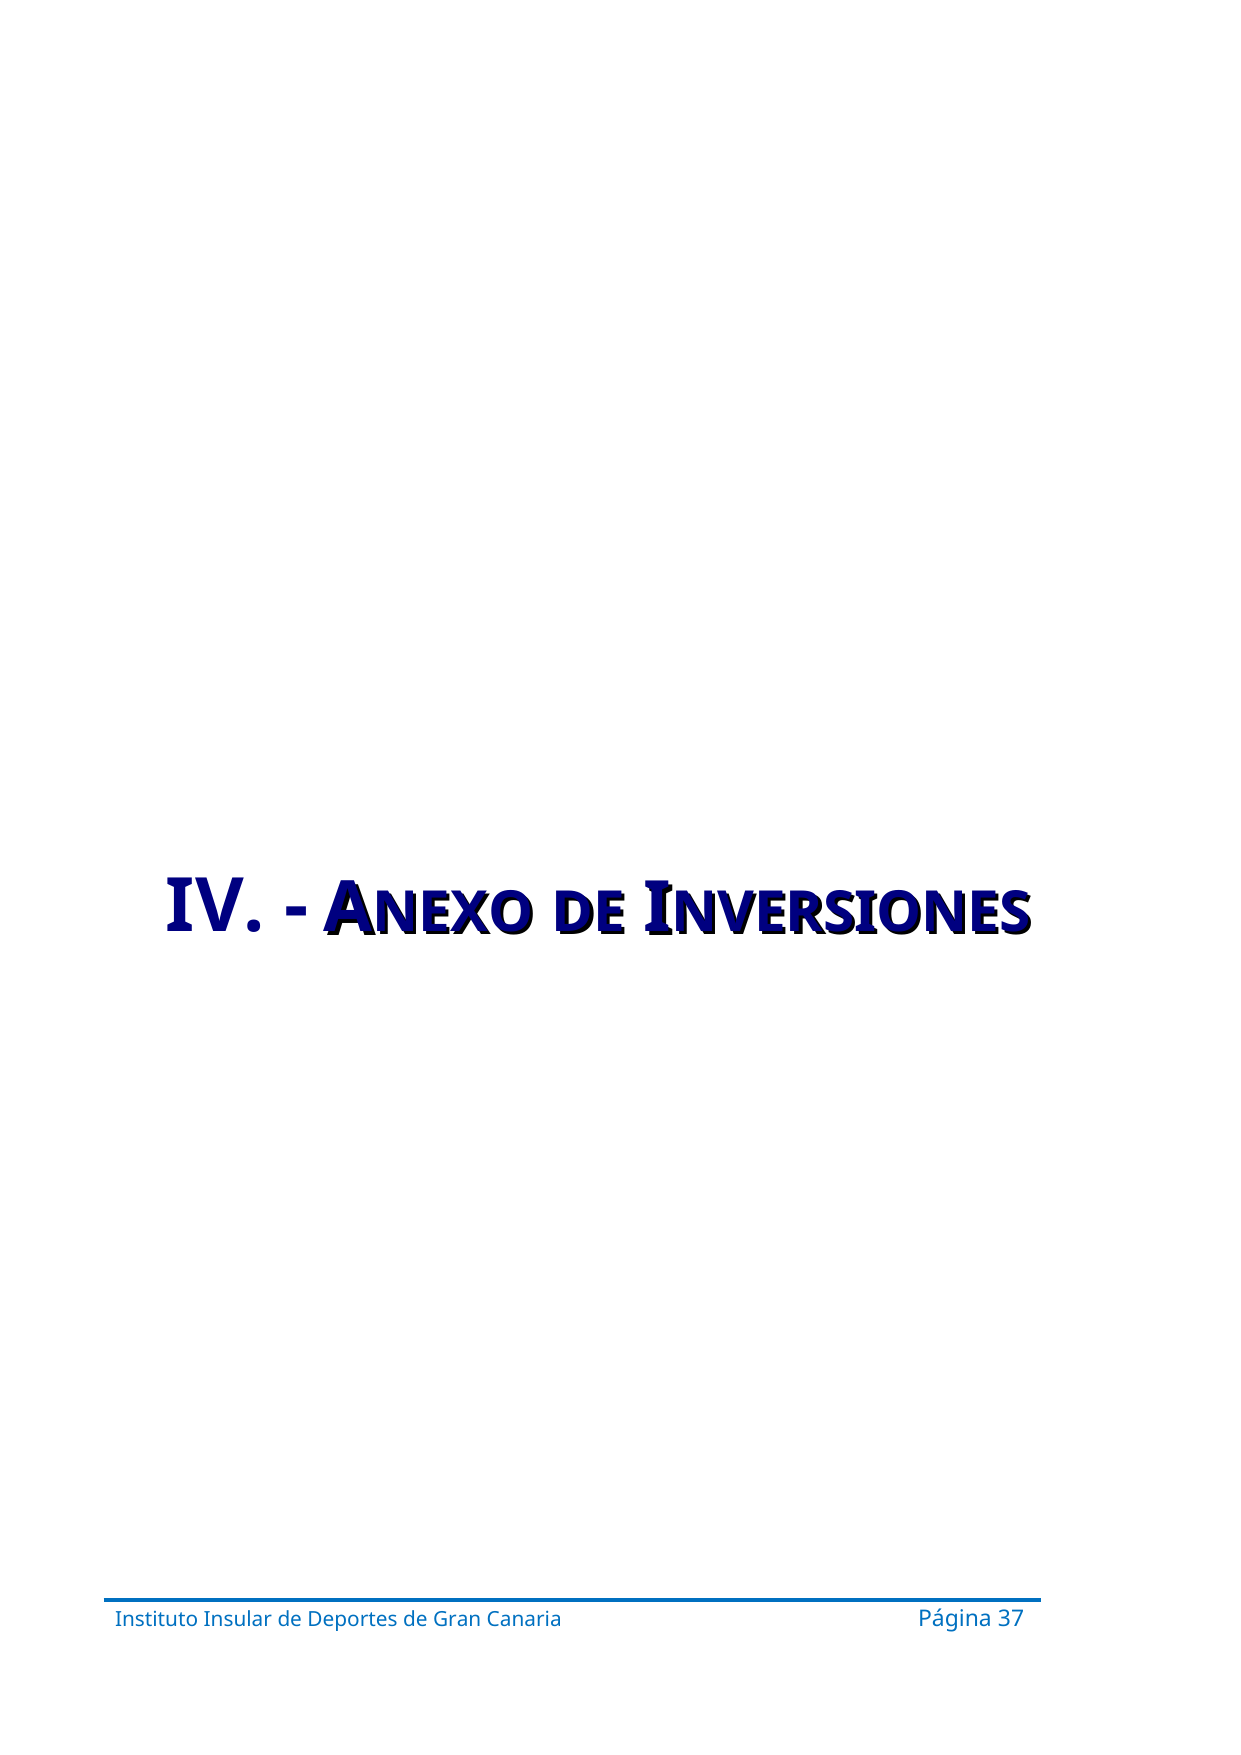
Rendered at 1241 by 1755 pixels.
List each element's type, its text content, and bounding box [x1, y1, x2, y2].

text IV. - Anexo de Inversiones [103, 851, 1093, 954]
